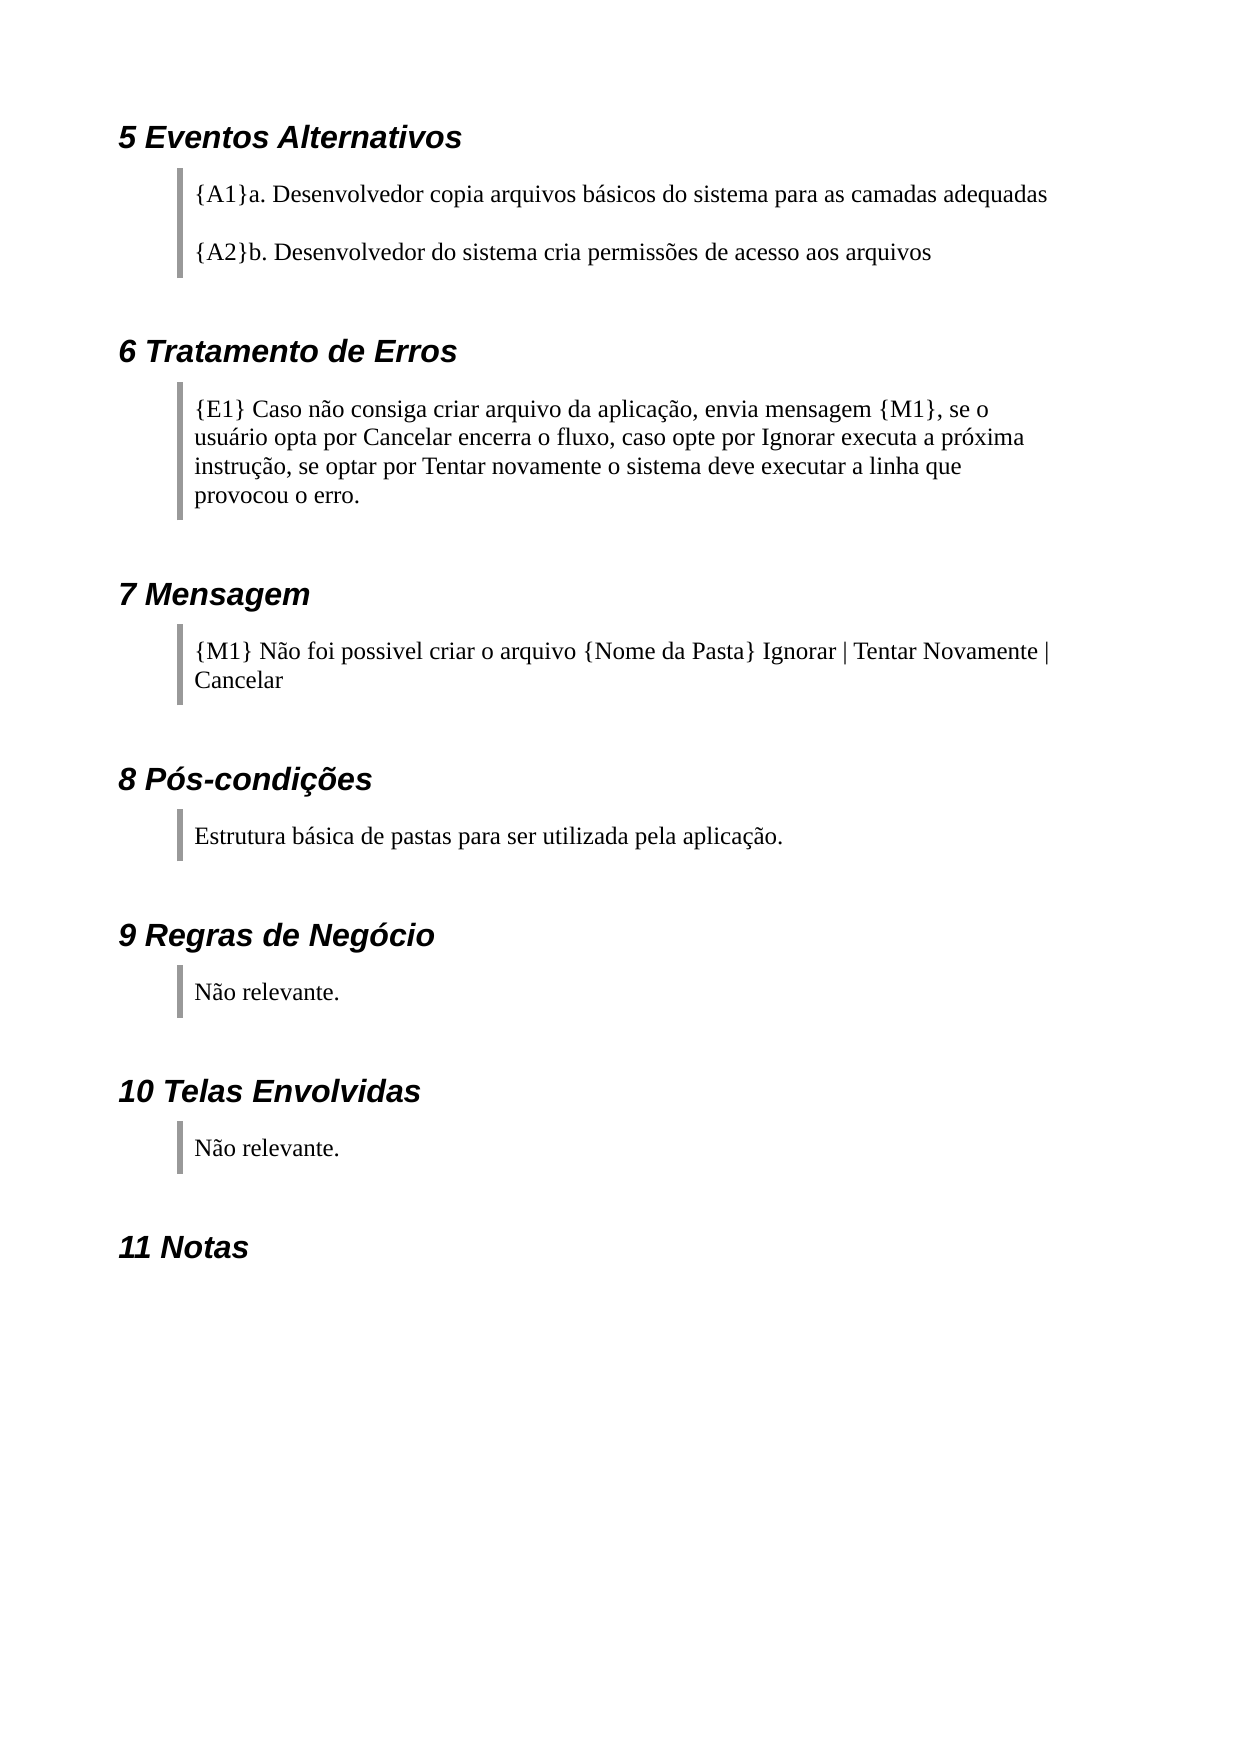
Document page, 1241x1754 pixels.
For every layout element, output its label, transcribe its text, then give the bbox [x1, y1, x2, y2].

text {M1} Não foi possivel criar o arquivo {Nome da Pasta} Ignorar | Tentar Novamente | Cancelar [183, 624, 1063, 705]
subtitle 11 Notas [118, 1228, 1122, 1265]
text {E1} Caso não consiga criar arquivo da aplicação, envia mensagem {M1}, se o usuário opta por Cancelar encerra o fluxo, caso opte por Ignorar executa a próxima instrução, se optar por Tentar novamente o sistema deve executar a linha que provocou o erro. [183, 382, 1063, 520]
text {A1}a. Desenvolvedor copia arquivos básicos do sistema para as camadas adequadas [177, 167, 1063, 208]
text Não relevante. [183, 1121, 1063, 1174]
text Estrutura básica de pastas para ser utilizada pela aplicação. [183, 809, 1063, 861]
text {A2}b. Desenvolvedor do sistema cria permissões de acesso aos arquivos [183, 226, 1063, 278]
subtitle 9 Regras de Negócio [118, 916, 1122, 953]
subtitle 10 Telas Envolvidas [118, 1072, 1122, 1109]
subtitle 6 Tratamento de Erros [118, 332, 1122, 369]
subtitle 8 Pós-condições [118, 760, 1122, 797]
subtitle 7 Mensagem [118, 575, 1122, 612]
subtitle 5 Eventos Alternativos [118, 118, 1122, 155]
text Não relevante. [183, 965, 1063, 1018]
